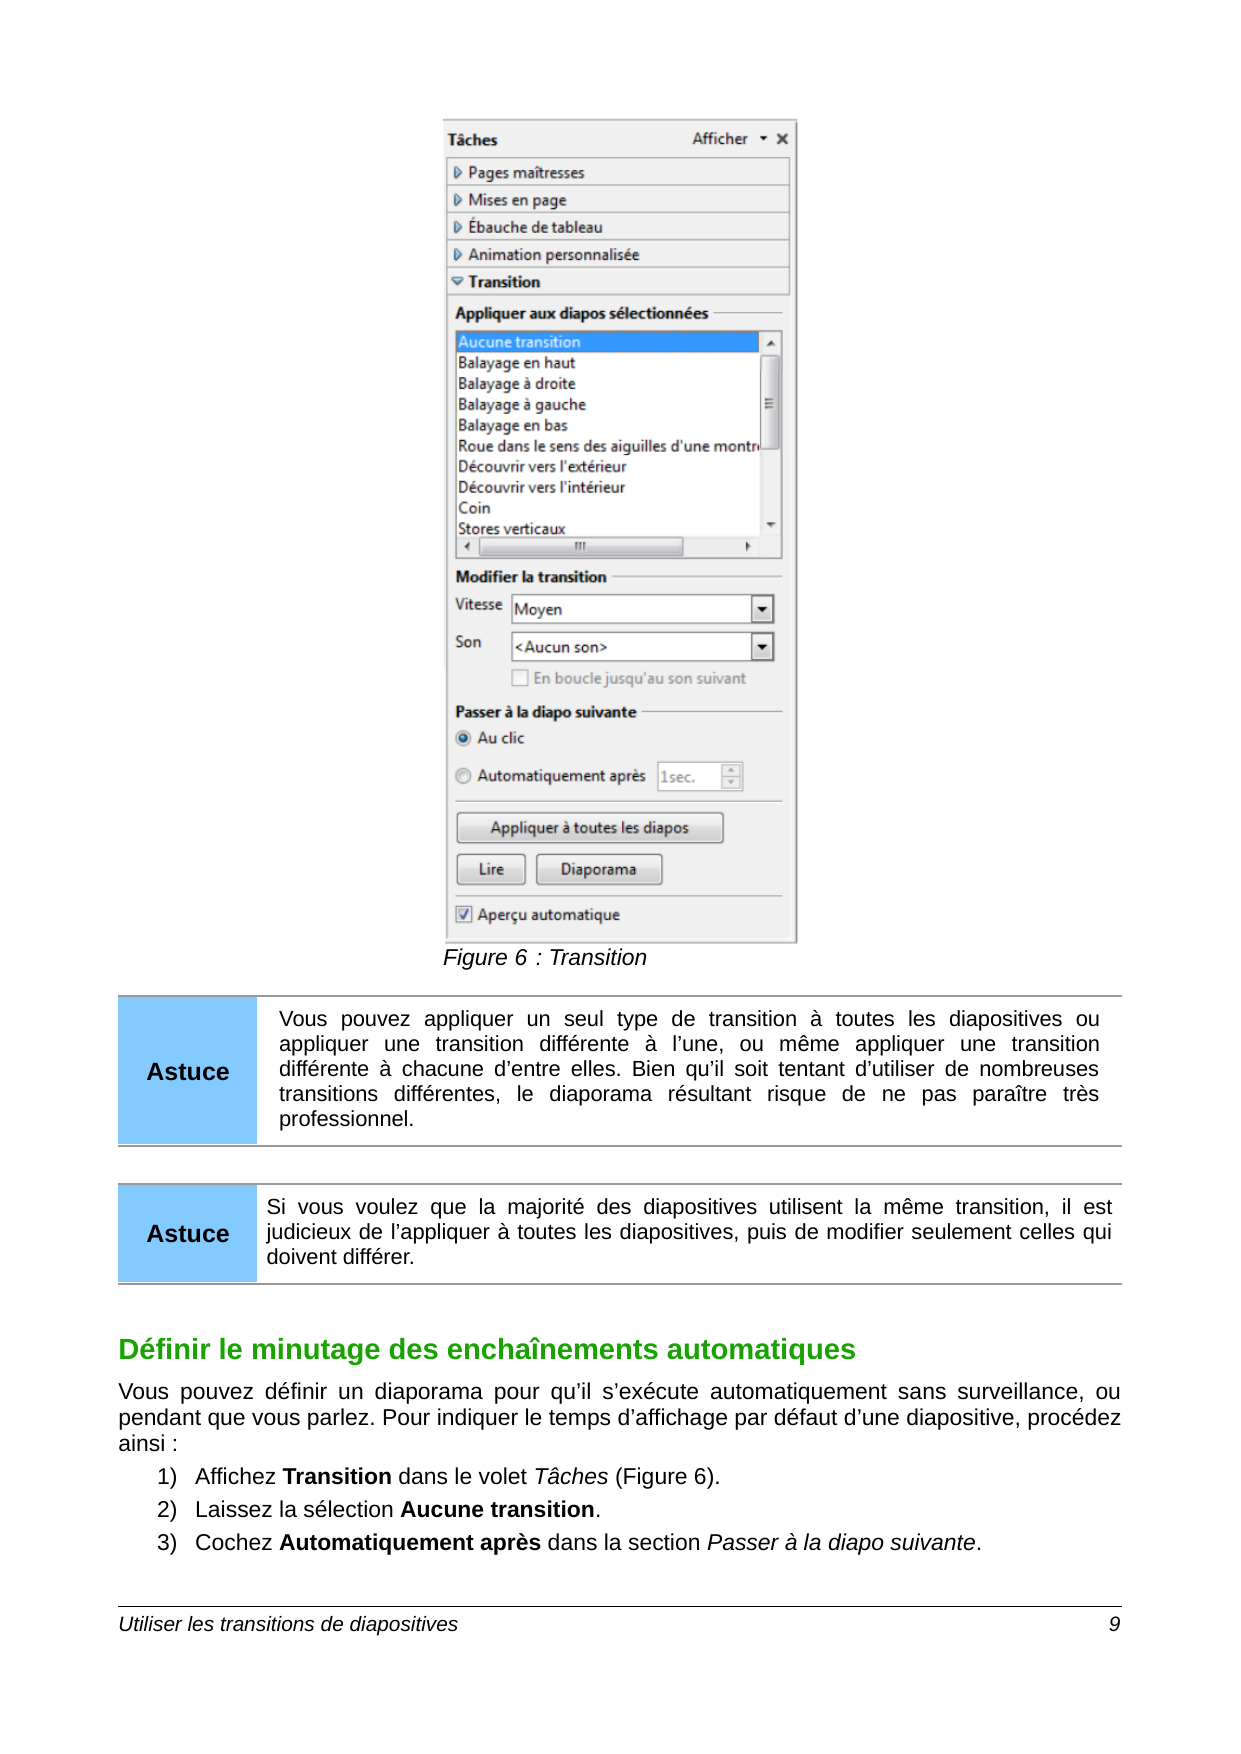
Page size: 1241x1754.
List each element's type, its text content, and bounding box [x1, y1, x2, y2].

text Figure 6 : Transition [443, 944, 797, 970]
list Affichez Transition dans le volet Tâches (Figure 6). [177, 1463, 1122, 1489]
list Laissez la sélection Aucune transition. [177, 1496, 1122, 1522]
table_header Astuce [118, 997, 257, 1144]
subtitle Définir le minutage des enchaînements automatiques [118, 1332, 1122, 1365]
table_header Astuce [118, 1185, 257, 1282]
picture [443, 118, 798, 944]
list Cochez Automatiquement après dans la section Passer à la diapo suivante. [177, 1528, 1122, 1555]
table_header Vous pouvez appliquer un seul type de transition à toutes les diapositives ou appliquer une transition différente à l’une, ou même appliquer une transition différente à chacune d’entre elles. Bien qu’il soit tentant d’utiliser de nombreuses transitions différentes, le diaporama résultant risque de ne pas paraître très professionnel. [258, 997, 1122, 1144]
table_header Si vous voulez que la majorité des diapositives utilisent la même transition, il est judicieux de l’appliquer à toutes les diapositives, puis de modifier seulement celles qui doivent différer. [258, 1185, 1122, 1282]
list Vous pouvez définir un diaporama pour qu’il s’exécute automatiquement sans surveillance, ou pendant que vous parlez. Pour indiquer le temps d’affichage par défaut d’une diapositive, procédez ainsi : [118, 1378, 1122, 1457]
